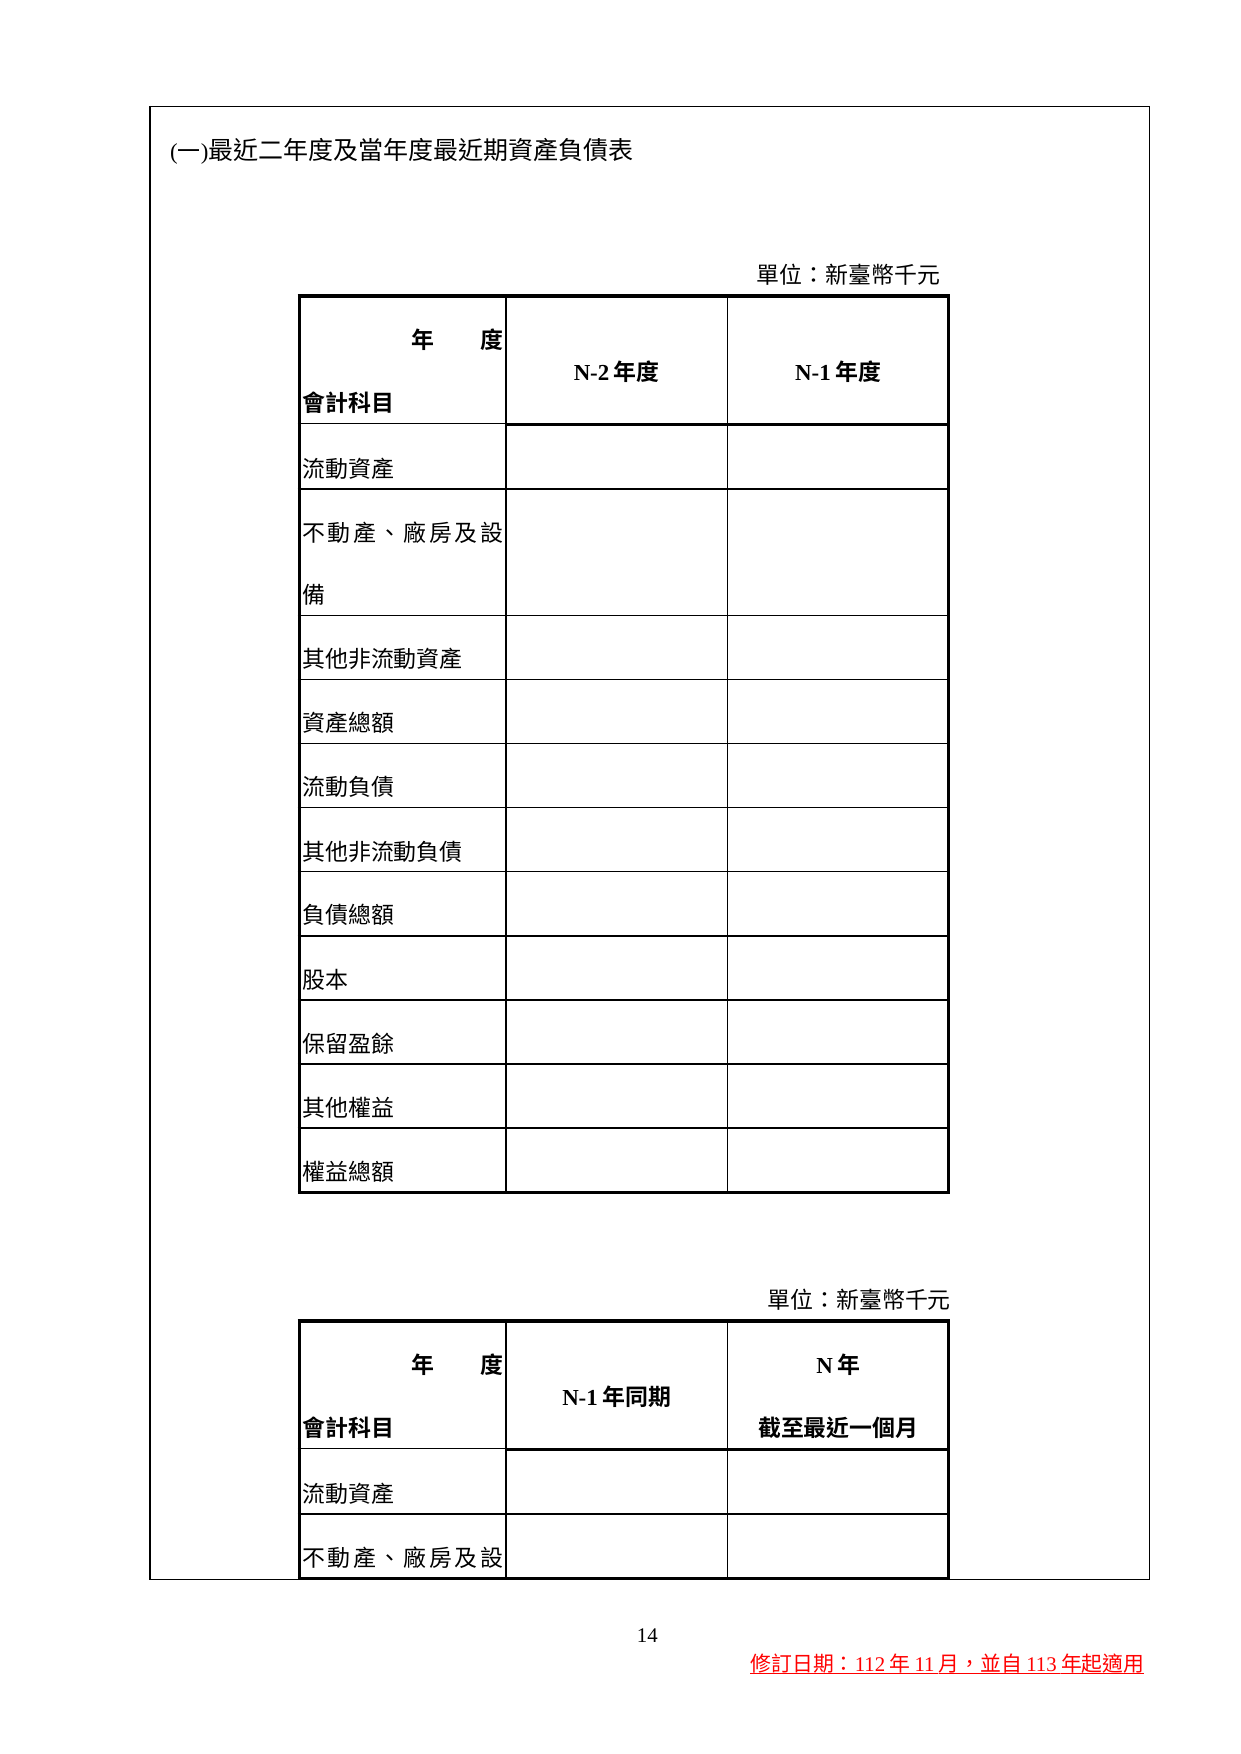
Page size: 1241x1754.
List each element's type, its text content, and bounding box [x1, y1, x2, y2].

table_cell [507, 1065, 727, 1127]
table_cell [728, 1065, 947, 1127]
table_header 年 度 會計科目 [301, 298, 505, 422]
table_cell [507, 616, 727, 679]
table_header 年 度 會計科目 [301, 1323, 505, 1447]
table_cell 股本 [301, 937, 505, 999]
table_cell [507, 744, 727, 807]
table_cell [728, 808, 947, 871]
table_cell [507, 1515, 727, 1577]
table_cell [507, 1451, 727, 1513]
table_cell 負債總額 [301, 872, 505, 935]
table_cell (一)最近二年度及當年度最近期資產負債表 單位：新臺幣千元 單位：新臺幣千元 [151, 107, 1149, 1579]
table_cell [507, 872, 727, 935]
table_cell [728, 1451, 947, 1513]
table_cell [728, 426, 947, 488]
table_cell [728, 1001, 947, 1063]
table_cell 其他非流動負債 [301, 808, 505, 871]
table_cell 流動資產 [301, 424, 505, 488]
table_cell 流動資產 [301, 1449, 505, 1513]
table_cell [728, 872, 947, 935]
table_cell [728, 680, 947, 743]
table_cell 其他非流動資產 [301, 616, 505, 679]
table_header N-1年同期 [507, 1323, 727, 1447]
table_cell [507, 490, 727, 614]
table_cell [507, 1001, 727, 1063]
table_cell [728, 1515, 947, 1577]
table_cell 不動產、廠房及設 [301, 1515, 505, 1577]
table_header N-1年度 [728, 298, 947, 422]
table_cell [728, 616, 947, 679]
table_cell [507, 426, 727, 488]
table_cell [728, 937, 947, 999]
table_cell 資產總額 [301, 680, 505, 743]
table_cell [728, 1129, 947, 1191]
table_cell 其他權益 [301, 1065, 505, 1127]
table_cell [728, 744, 947, 807]
table_cell 流動負債 [301, 744, 505, 807]
table_cell [507, 808, 727, 871]
table_cell [507, 1129, 727, 1191]
table_cell 不動產、廠房及設備 [301, 490, 505, 614]
table_cell [728, 490, 947, 614]
table_cell [507, 937, 727, 999]
table_cell [507, 680, 727, 743]
table_header N-2年度 [507, 298, 727, 422]
table_header N年 截至最近一個月 [728, 1323, 947, 1447]
table_cell 保留盈餘 [301, 1001, 505, 1063]
table_cell 權益總額 [301, 1129, 505, 1191]
